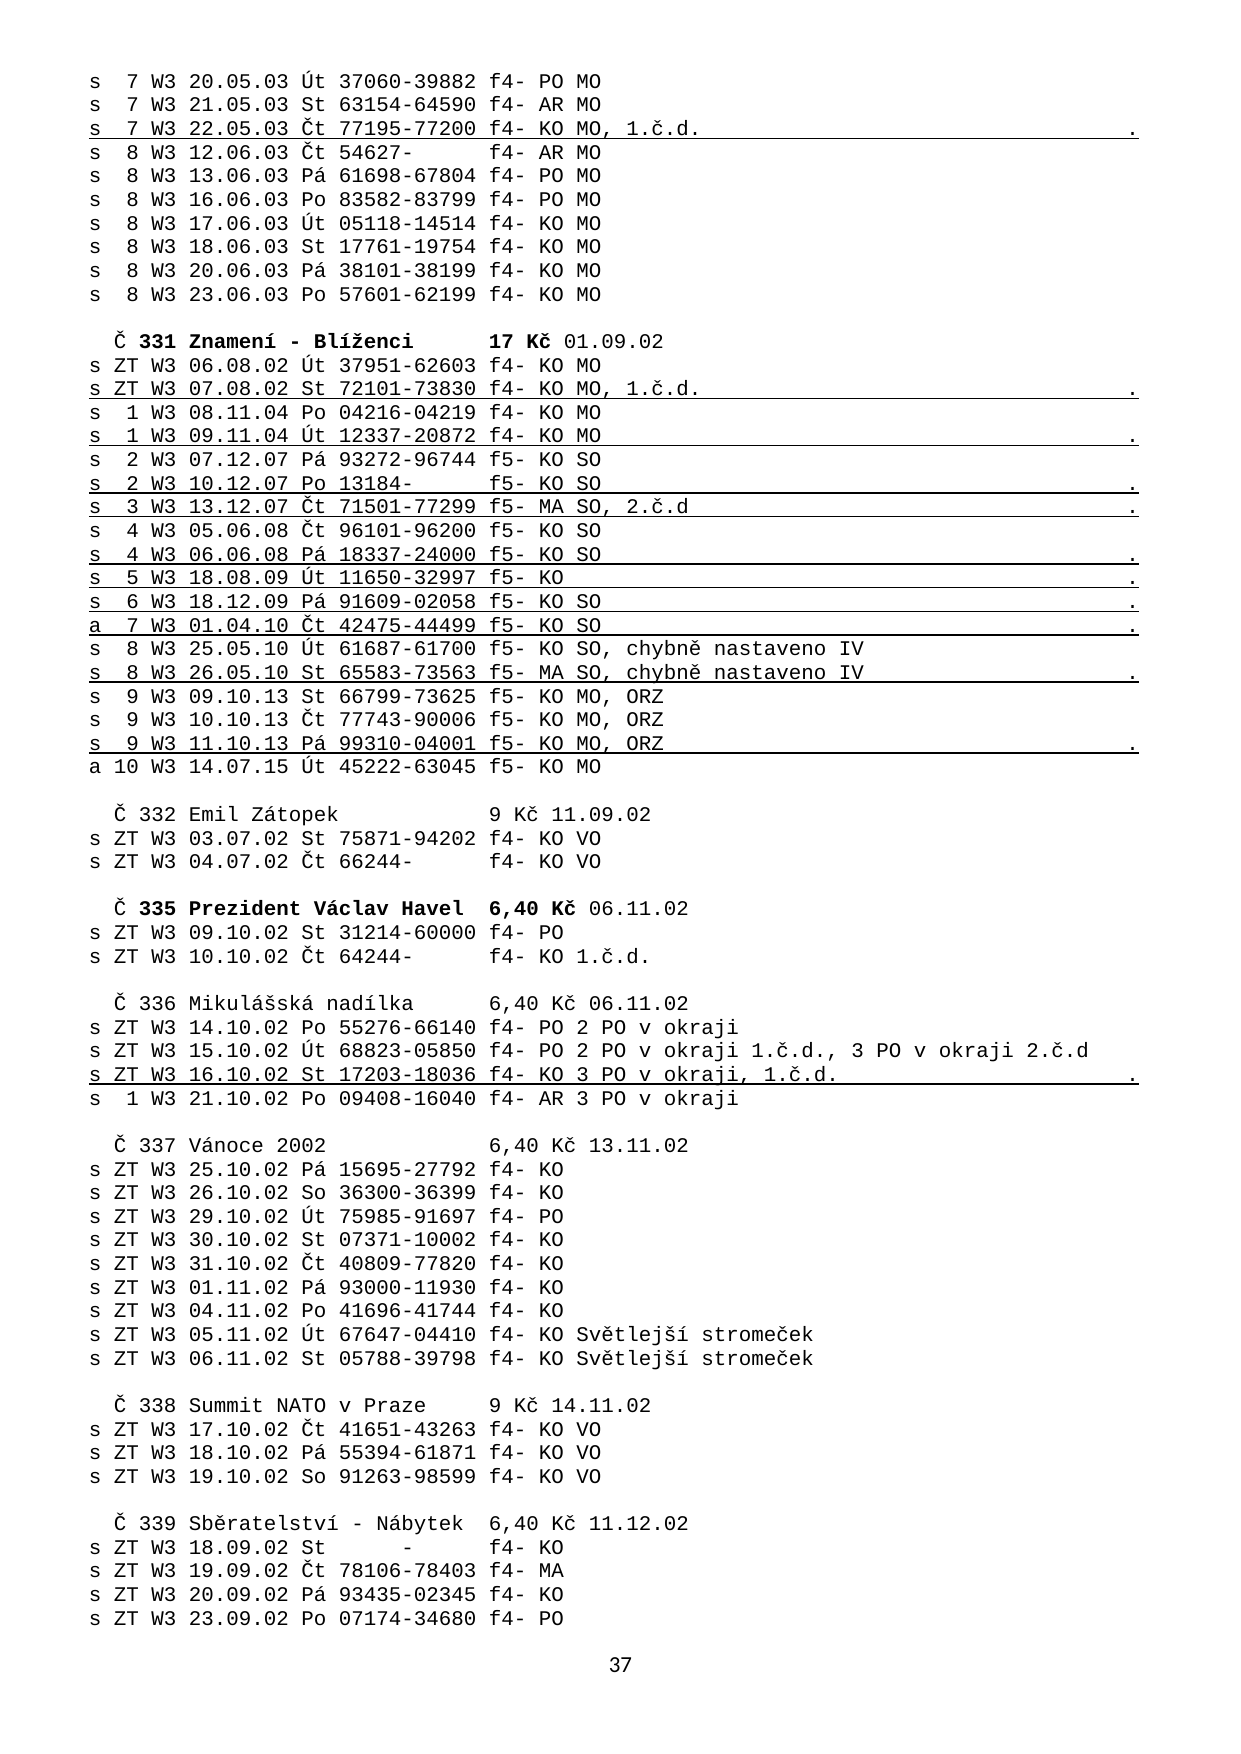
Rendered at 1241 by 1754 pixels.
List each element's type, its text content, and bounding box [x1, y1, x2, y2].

text s 6 W3 18.12.09 Pá 91609-02058 f5- KO SO . [88, 591, 1152, 615]
text s ZT W3 16.10.02 St 17203-18036 f4- KO 3 PO v okraji, 1.č.d. . [88, 1064, 1152, 1088]
text s 7 W3 20.05.03 Út 37060-39882 f4- PO MO [88, 71, 1152, 94]
text s 9 W3 10.10.13 Čt 77743-90006 f5- KO MO, ORZ [88, 709, 1152, 733]
text s ZT W3 04.07.02 Čt 66244- f4- KO VO [88, 851, 1152, 875]
text s 8 W3 17.06.03 Út 05118-14514 f4- KO MO [88, 213, 1152, 236]
text s ZT W3 17.10.02 Čt 41651-43263 f4- KO VO [88, 1419, 1152, 1442]
text s 7 W3 22.05.03 Čt 77195-77200 f4- KO MO, 1.č.d. . [88, 118, 1152, 142]
text s 1 W3 08.11.04 Po 04216-04219 f4- KO MO [88, 402, 1152, 426]
text s 8 W3 12.06.03 Čt 54627- f4- AR MO [88, 142, 1152, 165]
text s 8 W3 13.06.03 Pá 61698-67804 f4- PO MO [88, 165, 1152, 189]
text s ZT W3 19.10.02 So 91263-98599 f4- KO VO [88, 1466, 1152, 1489]
text s ZT W3 31.10.02 Čt 40809-77820 f4- KO [88, 1253, 1152, 1277]
text s ZT W3 20.09.02 Pá 93435-02345 f4- KO [88, 1584, 1152, 1608]
text s ZT W3 10.10.02 Čt 64244- f4- KO 1.č.d. [88, 946, 1152, 969]
text Č 331 Znamení - Blíženci 17 Kč 01.09.02 [88, 331, 1152, 354]
text Č 336 Mikulášská nadílka 6,40 Kč 06.11.02 [88, 993, 1152, 1017]
text s 1 W3 21.10.02 Po 09408-16040 f4- AR 3 PO v okraji [88, 1088, 1152, 1111]
text s ZT W3 30.10.02 St 07371-10002 f4- KO [88, 1229, 1152, 1253]
text Č 335 Prezident Václav Havel 6,40 Kč 06.11.02 [88, 898, 1152, 922]
text s 9 W3 09.10.13 St 66799-73625 f5- KO MO, ORZ [88, 686, 1152, 709]
text s 8 W3 26.05.10 St 65583-73563 f5- MA SO, chybně nastaveno IV . [88, 662, 1152, 686]
text s ZT W3 26.10.02 So 36300-36399 f4- KO [88, 1182, 1152, 1206]
text s ZT W3 14.10.02 Po 55276-66140 f4- PO 2 PO v okraji [88, 1017, 1152, 1040]
text s 8 W3 18.06.03 St 17761-19754 f4- KO MO [88, 236, 1152, 260]
text s ZT W3 19.09.02 Čt 78106-78403 f4- MA [88, 1561, 1152, 1584]
text s ZT W3 18.10.02 Pá 55394-61871 f4- KO VO [88, 1442, 1152, 1466]
text s ZT W3 05.11.02 Út 67647-04410 f4- KO Světlejší stromeček [88, 1324, 1152, 1348]
text s 1 W3 09.11.04 Út 12337-20872 f4- KO MO . [88, 426, 1152, 449]
text s ZT W3 09.10.02 St 31214-60000 f4- PO [88, 922, 1152, 946]
text Č 337 Vánoce 2002 6,40 Kč 13.11.02 [88, 1135, 1152, 1158]
text Č 339 Sběratelství - Nábytek 6,40 Kč 11.12.02 [88, 1513, 1152, 1537]
text s 2 W3 07.12.07 Pá 93272-96744 f5- KO SO [88, 449, 1152, 473]
text Č 338 Summit NATO v Praze 9 Kč 14.11.02 [88, 1395, 1152, 1419]
text s ZT W3 23.09.02 Po 07174-34680 f4- PO [88, 1608, 1152, 1631]
text s ZT W3 15.10.02 Út 68823-05850 f4- PO 2 PO v okraji 1.č.d., 3 PO v okraji 2.č.d [88, 1040, 1152, 1064]
text s ZT W3 06.08.02 Út 37951-62603 f4- KO MO [88, 354, 1152, 378]
text s 4 W3 06.06.08 Pá 18337-24000 f5- KO SO . [88, 544, 1152, 567]
text s 9 W3 11.10.13 Pá 99310-04001 f5- KO MO, ORZ . [88, 733, 1152, 757]
text s ZT W3 29.10.02 Út 75985-91697 f4- PO [88, 1206, 1152, 1229]
text s ZT W3 03.07.02 St 75871-94202 f4- KO VO [88, 827, 1152, 851]
text s 8 W3 20.06.03 Pá 38101-38199 f4- KO MO [88, 260, 1152, 284]
text s 8 W3 25.05.10 Út 61687-61700 f5- KO SO, chybně nastaveno IV [88, 638, 1152, 662]
text s 2 W3 10.12.07 Po 13184- f5- KO SO . [88, 473, 1152, 496]
text s ZT W3 01.11.02 Pá 93000-11930 f4- KO [88, 1277, 1152, 1300]
text s 4 W3 05.06.08 Čt 96101-96200 f5- KO SO [88, 520, 1152, 544]
text s ZT W3 18.09.02 St - f4- KO [88, 1537, 1152, 1561]
text s ZT W3 07.08.02 St 72101-73830 f4- KO MO, 1.č.d. . [88, 378, 1152, 402]
text s 3 W3 13.12.07 Čt 71501-77299 f5- MA SO, 2.č.d . [88, 496, 1152, 520]
text s 5 W3 18.08.09 Út 11650-32997 f5- KO . [88, 567, 1152, 591]
text s 8 W3 23.06.03 Po 57601-62199 f4- KO MO [88, 284, 1152, 307]
text s 7 W3 21.05.03 St 63154-64590 f4- AR MO [88, 94, 1152, 118]
text a 7 W3 01.04.10 Čt 42475-44499 f5- KO SO . [88, 615, 1152, 638]
text s 8 W3 16.06.03 Po 83582-83799 f4- PO MO [88, 189, 1152, 213]
text a 10 W3 14.07.15 Út 45222-63045 f5- KO MO [88, 757, 1152, 780]
text Č 332 Emil Zátopek 9 Kč 11.09.02 [88, 804, 1152, 827]
text s ZT W3 25.10.02 Pá 15695-27792 f4- KO [88, 1158, 1152, 1182]
text s ZT W3 06.11.02 St 05788-39798 f4- KO Světlejší stromeček [88, 1348, 1152, 1371]
text s ZT W3 04.11.02 Po 41696-41744 f4- KO [88, 1300, 1152, 1324]
